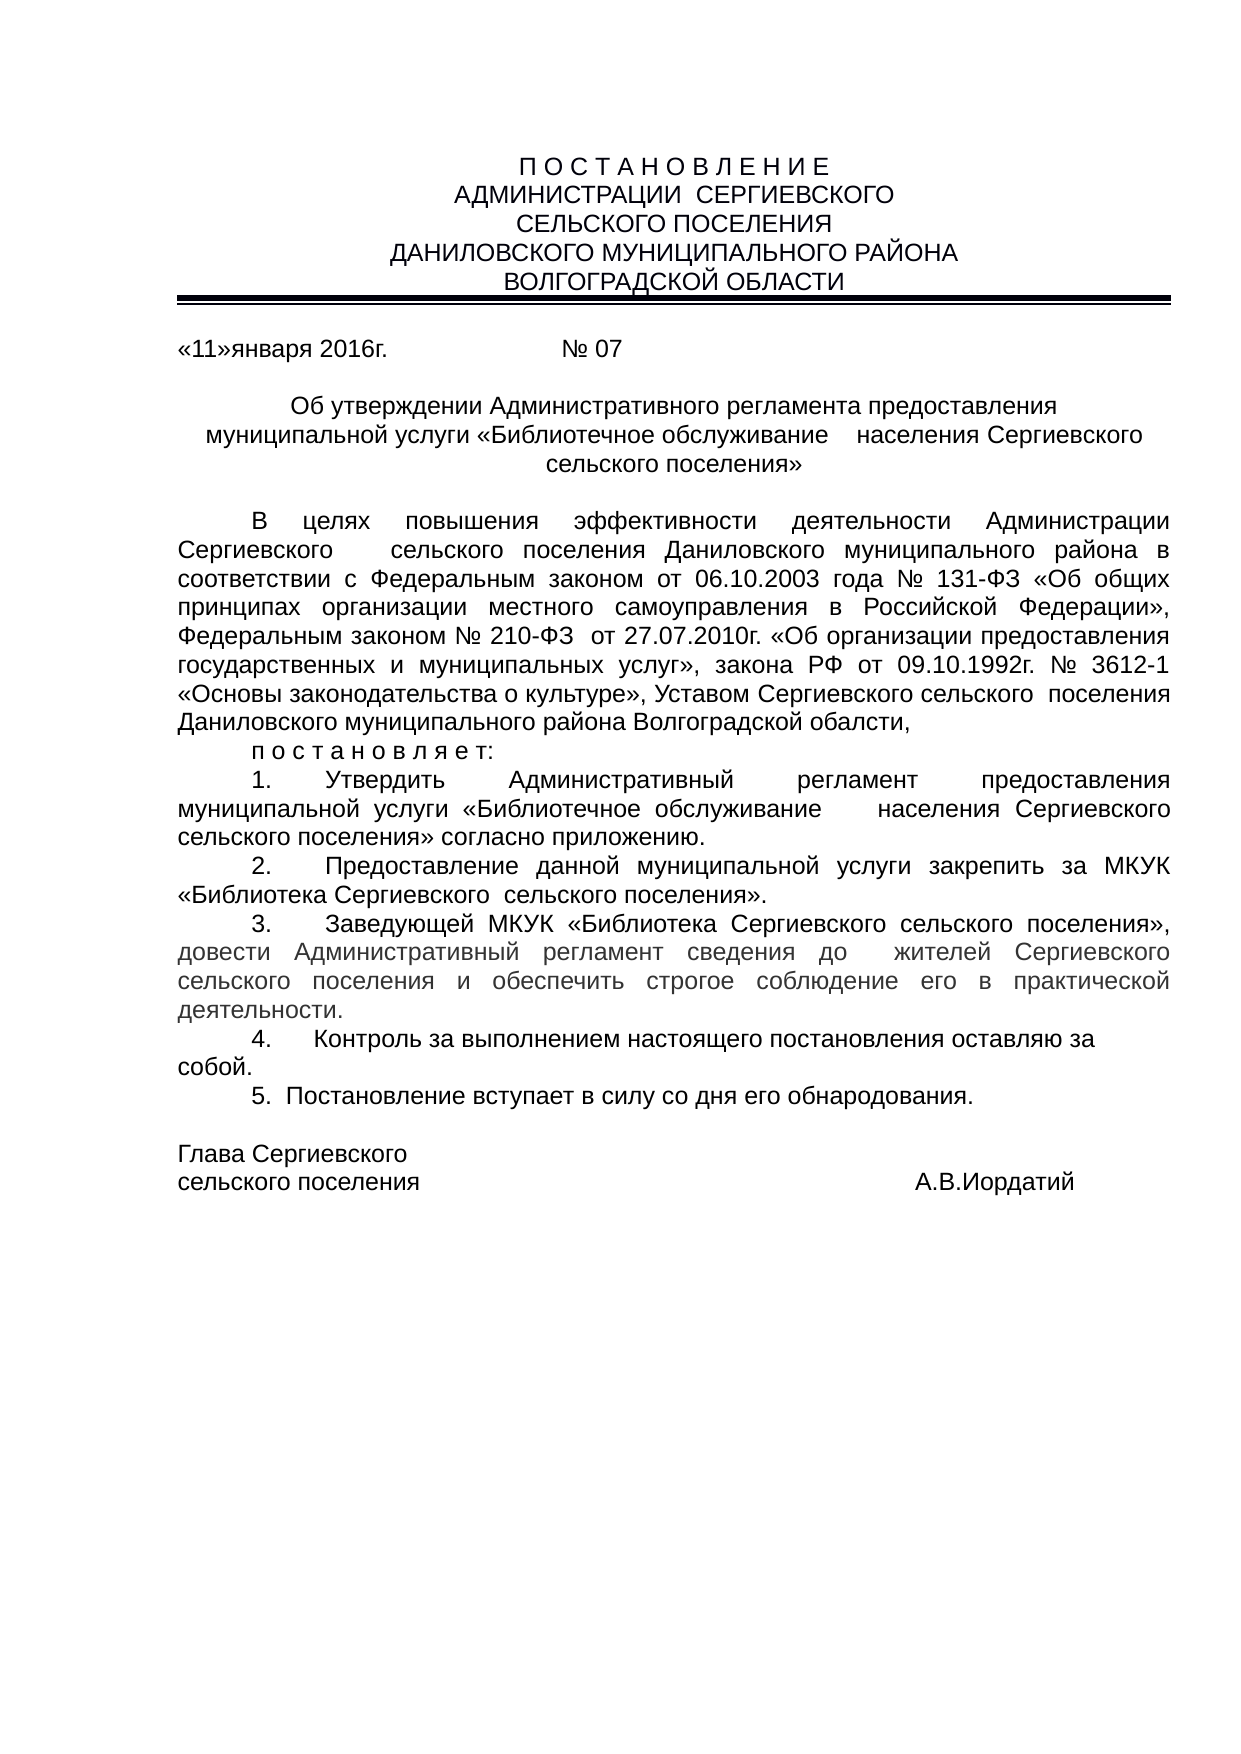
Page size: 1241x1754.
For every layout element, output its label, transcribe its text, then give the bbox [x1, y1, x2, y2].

subtitle П О С Т А Н О В Л Е Н И Е [177, 152, 1171, 180]
subtitle ДАНИЛОВСКОГО МУНИЦИПАЛЬНОГО РАЙОНА [177, 238, 1171, 267]
text Об утверждении Административного регламента предоставления муниципальной услуги «Библиотечное обслуживание населения Сергиевского сельского поселения» [177, 391, 1171, 477]
list 5. Постановление вступает в силу со дня его обнародования. [251, 1081, 1171, 1110]
subtitle ВОЛГОГРАДСКОЙ ОБЛАСТИ [177, 267, 1171, 295]
list сельского поселения А.В.Иордатий [177, 1167, 1171, 1196]
text п о с т а н о в л я е т: [177, 736, 1171, 765]
text В целях повышения эффективности деятельности Администрации Сергиевского сельского поселения Даниловского муниципального района в соответствии с Федеральным законом от 06.10.2003 года № 131-ФЗ «Об общих принципах организации местного самоуправления в Российской Федерации», Федеральным законом № 210-ФЗ от 27.07.2010г. «Об организации предоставления государственных и муниципальных услуг», закона РФ от 09.10.1992г. № 3612-1 «Основы законодательства о культуре», Уставом Сергиевского сельского поселения Даниловского муниципального района Волгоградской обалсти, [177, 506, 1171, 736]
subtitle АДМИНИСТРАЦИИ СЕРГИЕВСКОГО [177, 180, 1171, 209]
text 3. Заведующей МКУК «Библиотека Сергиевского сельского поселения», довести Административный регламент сведения до жителей Сергиевского сельского поселения и обеспечить строгое соблюдение его в практической деятельности. [177, 908, 1171, 1023]
subtitle СЕЛЬСКОГО ПОСЕЛЕНИЯ [177, 209, 1171, 238]
list 4. Контроль за выполнением настоящего постановления оставляю за собой. [177, 1023, 1171, 1081]
list Утвердить Административный регламент предоставления муниципальной услуги «Библиотечное обслуживание населения Сергиевского сельского поселения» согласно приложению. [177, 765, 1171, 851]
list Глава Сергиевского [177, 1138, 1171, 1167]
list Предоставление данной муниципальной услуги закрепить за МКУК «Библиотека Сергиевского сельского поселения». [177, 851, 1171, 908]
subtitle «11»января 2016г. № 07 [177, 333, 1171, 362]
